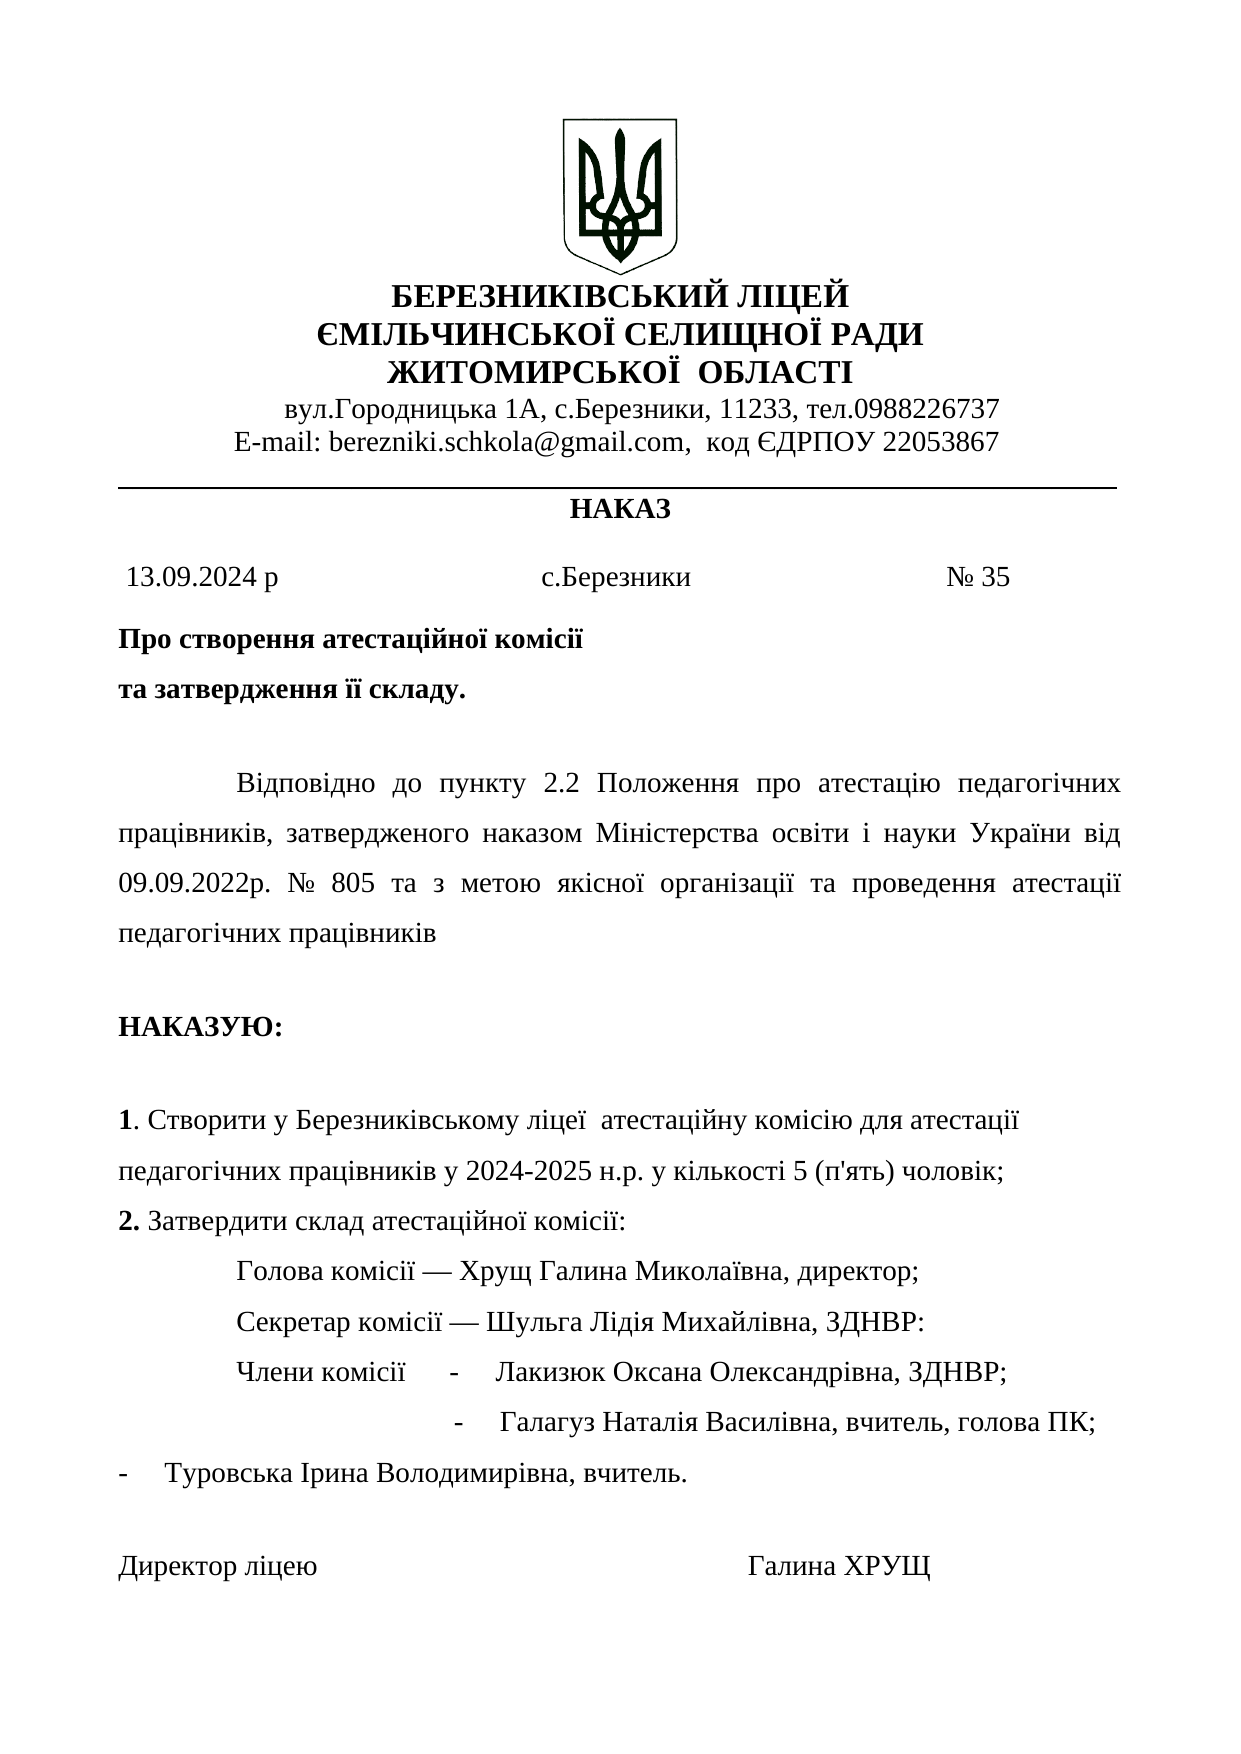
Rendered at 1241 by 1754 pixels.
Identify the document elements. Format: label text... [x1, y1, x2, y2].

text E-mail: berezniki.schkola@gmail.com, код ЄДРПОУ 22053867 [118, 424, 1122, 458]
text - Галагуз Наталія Василівна, вчитель, голова ПК; [118, 1404, 1122, 1438]
text 2. Затвердити склад атестаційної комісії: [118, 1203, 1122, 1237]
text Про створення атестаційної комісії [118, 621, 1122, 654]
text та затвердження її складу. [118, 671, 1122, 705]
text 13.09.2024 р с.Березники № 35 [118, 559, 1122, 592]
text Секретар комісії — Шульга Лідія Михайлівна, ЗДНВР: [118, 1304, 1122, 1337]
text вул.Городницька 1А, с.Березники, 11233, тел.0988226737 [118, 391, 1122, 424]
text БЕРЕЗНИКІВСЬКИЙ ЛІЦЕЙ ЄМІЛЬЧИНСЬКОЇ СЕЛИЩНОЇ РАДИ ЖИТОМИРСЬКОЇ ОБЛАСТІ [118, 276, 1122, 391]
text НАКАЗУЮ: [118, 1009, 1122, 1043]
text НАКАЗ [118, 492, 1122, 525]
text Члени комісії - Лакизюк Оксана Олександрівна, ЗДНВР; [118, 1354, 1122, 1388]
text Відповідно до пункту 2.2 Положення про атестацію педагогічних працівників, затвердженого наказом Міністерства освіти і науки України від 09.09.2022р. № 805 та з метою якісної організації та проведення атестації педагогічних працівників [118, 765, 1122, 949]
picture [562, 118, 678, 276]
text ____________________________________________________________________ [118, 458, 1122, 492]
text 1. Створити у Березниківському ліцеї атестаційну комісію для атестації педагогічних працівників у 2024-2025 н.р. у кількості 5 (п'ять) чоловік; [118, 1102, 1122, 1186]
text Директор ліцею Галина ХРУЩ [118, 1548, 1122, 1582]
text - Туровська Ірина Володимирівна, вчитель. [118, 1455, 1122, 1488]
text Голова комісії — Хрущ Галина Миколаївна, директор; [118, 1253, 1122, 1287]
